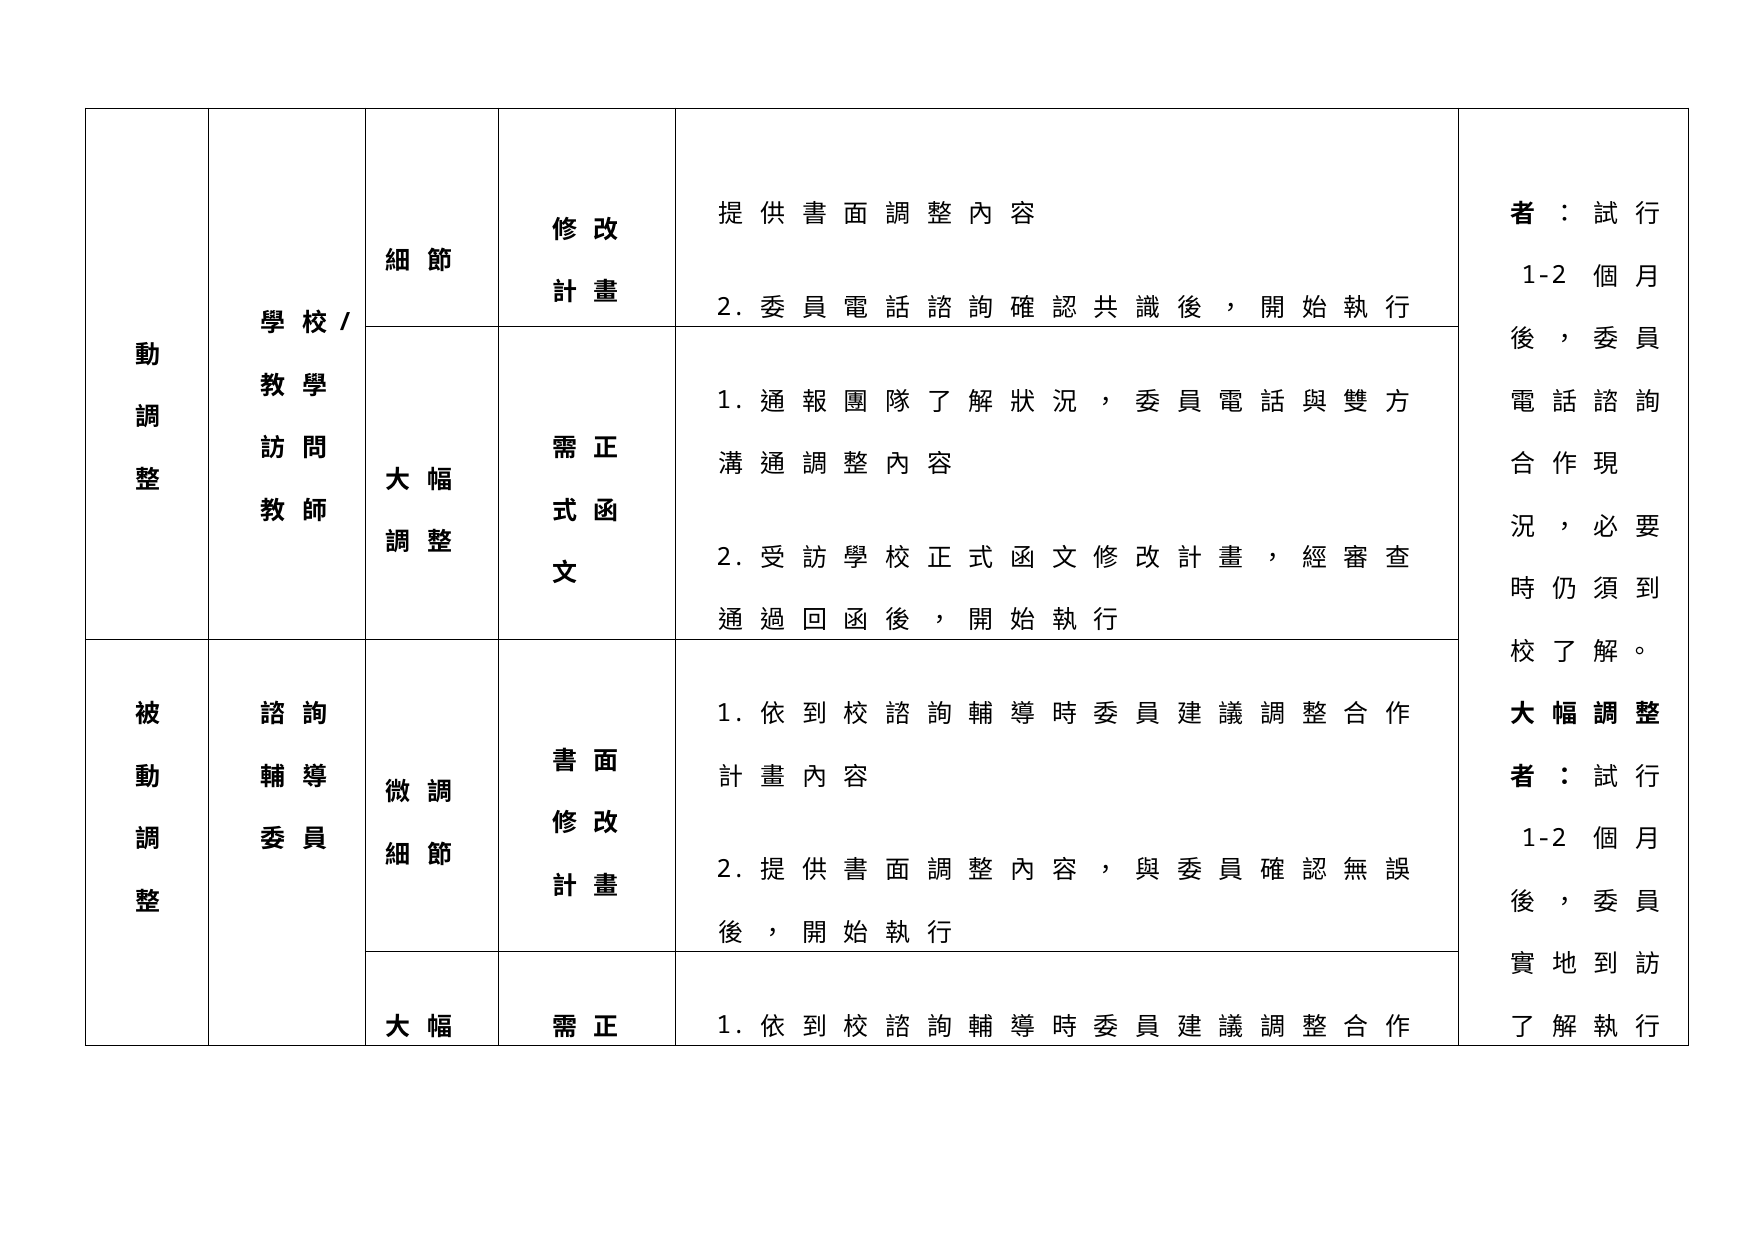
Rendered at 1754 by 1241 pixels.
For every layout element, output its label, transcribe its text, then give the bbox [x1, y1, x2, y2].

table_cell 1.依到校諮詢輔導時委員建議調整合作計畫內容 2.提供書面調整內容，與委員確認無誤後，開始執行 [676, 640, 1458, 951]
table_cell 細節 [366, 109, 498, 326]
table_cell 提供書面調整內容 2.委員電話諮詢確認共識後，開始執行 [676, 109, 1458, 326]
table_cell 修改計畫 [499, 109, 675, 326]
table_cell 書面修改計畫 [499, 640, 675, 951]
table_cell 大幅 [366, 952, 498, 1045]
table_cell 諮詢輔導委員 [209, 640, 365, 1045]
table_cell 學校/教學訪問教師 [209, 109, 365, 639]
table_cell 大幅調整 [366, 327, 498, 639]
table_cell 微調細節 [366, 640, 498, 951]
table_cell 1.通報團隊了解狀況，委員電話與雙方溝通調整內容 2.受訪學校正式函文修改計畫，經審查通過回函後，開始執行 [676, 327, 1458, 639]
table_cell 1.依到校諮詢輔導時委員建議調整合作 [676, 952, 1458, 1045]
table_cell 需正式函文 [499, 327, 675, 639]
table_cell 動調整 [86, 109, 208, 639]
table_cell 需正 [499, 952, 675, 1045]
table_cell 者：試行1-2個月後，委員電話諮詢合作現況，必要時仍須到校了解。 大幅調整者：試行1-2個月後，委員實地到訪了解執行 [1459, 109, 1688, 1045]
table_cell 被動調整 [86, 640, 208, 1045]
